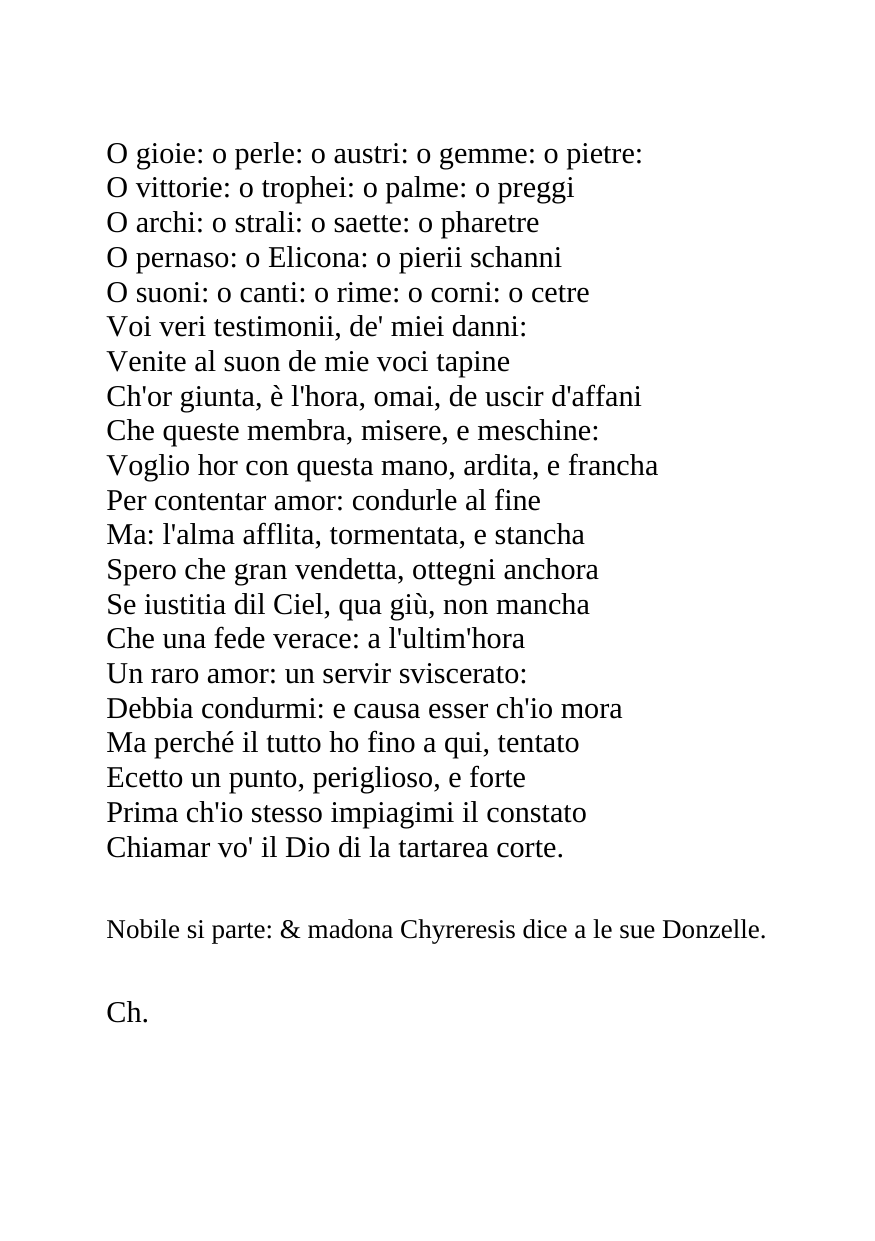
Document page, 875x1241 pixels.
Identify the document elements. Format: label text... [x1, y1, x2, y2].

text Nobile si parte: & madona Chyreresis dice a le sue Donzelle. [106, 913, 768, 944]
text Ch. [106, 994, 768, 1029]
text O gioie: o perle: o austri: o gemme: o pietre: O vittorie: o trophei: o palme: o preggi O archi: o strali: o saette: o pharetre O pernaso: o Elicona: o pierii schanni O suoni: o canti: o rime: o corni: o cetre Voi veri testimonii, de' miei danni: Venite al suon de mie voci tapine Ch'or giunta, è l'hora, omai, de uscir d'affani Che queste membra, misere, e meschine: Voglio hor con questa mano, ardita, e francha Per contentar amor: condurle al fine Ma: l'alma afflita, tormentata, e stancha Spero che gran vendetta, ottegni anchora Se iustitia dil Ciel, qua giù, non mancha Che una fede verace: a l'ultim'hora Un raro amor: un servir sviscerato: Debbia condurmi: e causa esser ch'io mora Ma perché il tutto ho fino a qui, tentato Ecetto un punto, periglioso, e forte Prima ch'io stesso impiagimi il constato Chiamar vo' il Dio di la tartarea corte. [106, 135, 768, 863]
